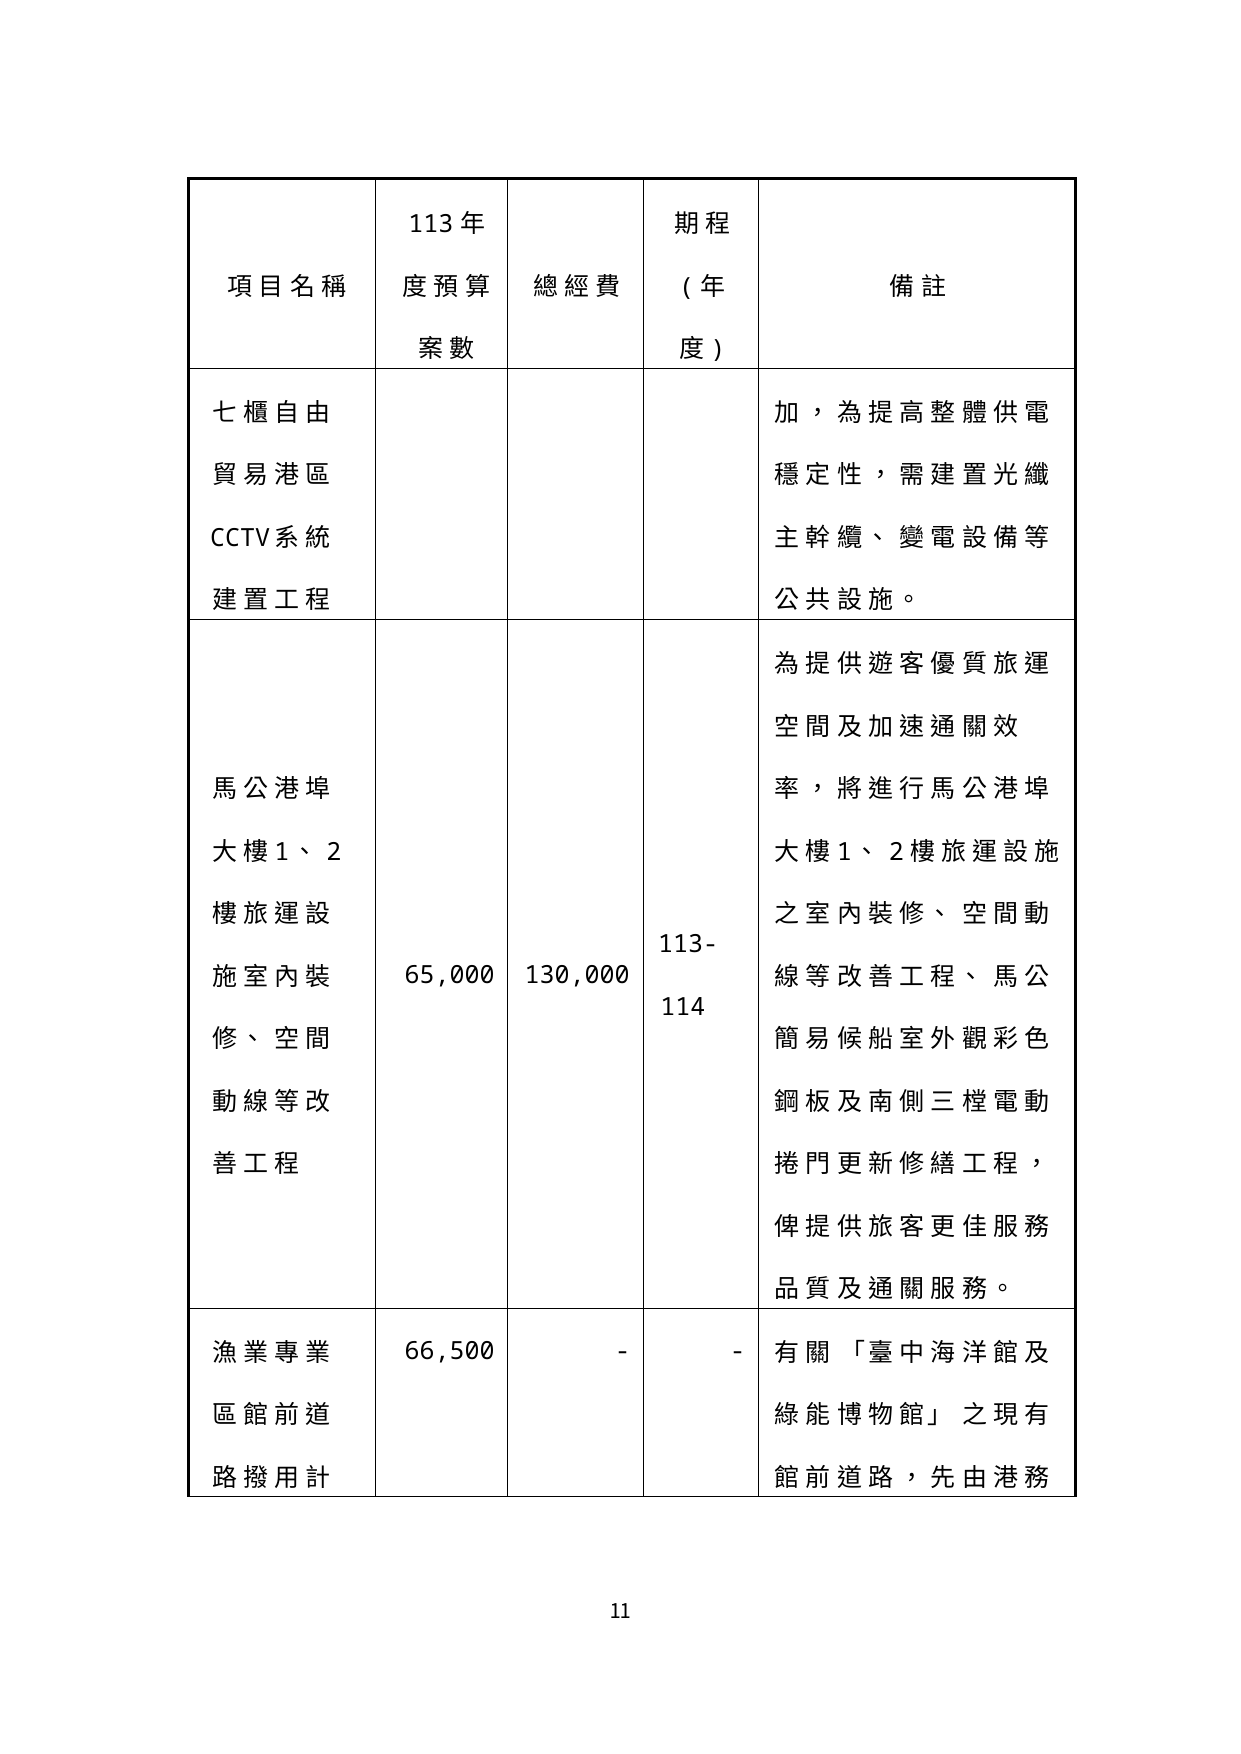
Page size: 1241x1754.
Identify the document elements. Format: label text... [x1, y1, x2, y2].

table_header 期程 (年度) [644, 180, 758, 368]
table_cell 漁業專業區館前道路撥用計 [190, 1309, 375, 1496]
table_cell 有關「臺中海洋館及綠能博物館」之現有館前道路，先由港務 [759, 1309, 1074, 1496]
table_cell - [644, 1309, 758, 1496]
table_cell [508, 369, 643, 619]
table_cell [376, 369, 507, 619]
table_header 總經費 [508, 180, 643, 368]
table_cell 66,500 [376, 1309, 507, 1496]
table_cell 130,000 [508, 620, 643, 1307]
table_header 項目名稱 [190, 180, 375, 368]
table_cell 七櫃自由貿易港區CCTV系統建置工程 [190, 369, 375, 619]
table_cell - [508, 1309, 643, 1496]
table_cell [644, 369, 758, 619]
table_cell 113-114 [644, 620, 758, 1307]
table_header 備註 [759, 180, 1074, 368]
table_cell 馬公港埠大樓1、2樓旅運設施室內裝修、空間動線等改善工程 [190, 620, 375, 1307]
table_cell 65,000 [376, 620, 507, 1307]
table_cell 加，為提高整體供電穩定性，需建置光纖主幹纜、變電設備等公共設施。 [759, 369, 1074, 619]
table_header 113年度預算案數 [376, 180, 507, 368]
table_cell 為提供遊客優質旅運空間及加速通關效率，將進行馬公港埠大樓1、2樓旅運設施之室內裝修、空間動線等改善工程、馬公簡易候船室外觀彩色鋼板及南側三樘電動捲門更新修繕工程，俾提供旅客更佳服務品質及通關服務。 [759, 620, 1074, 1307]
